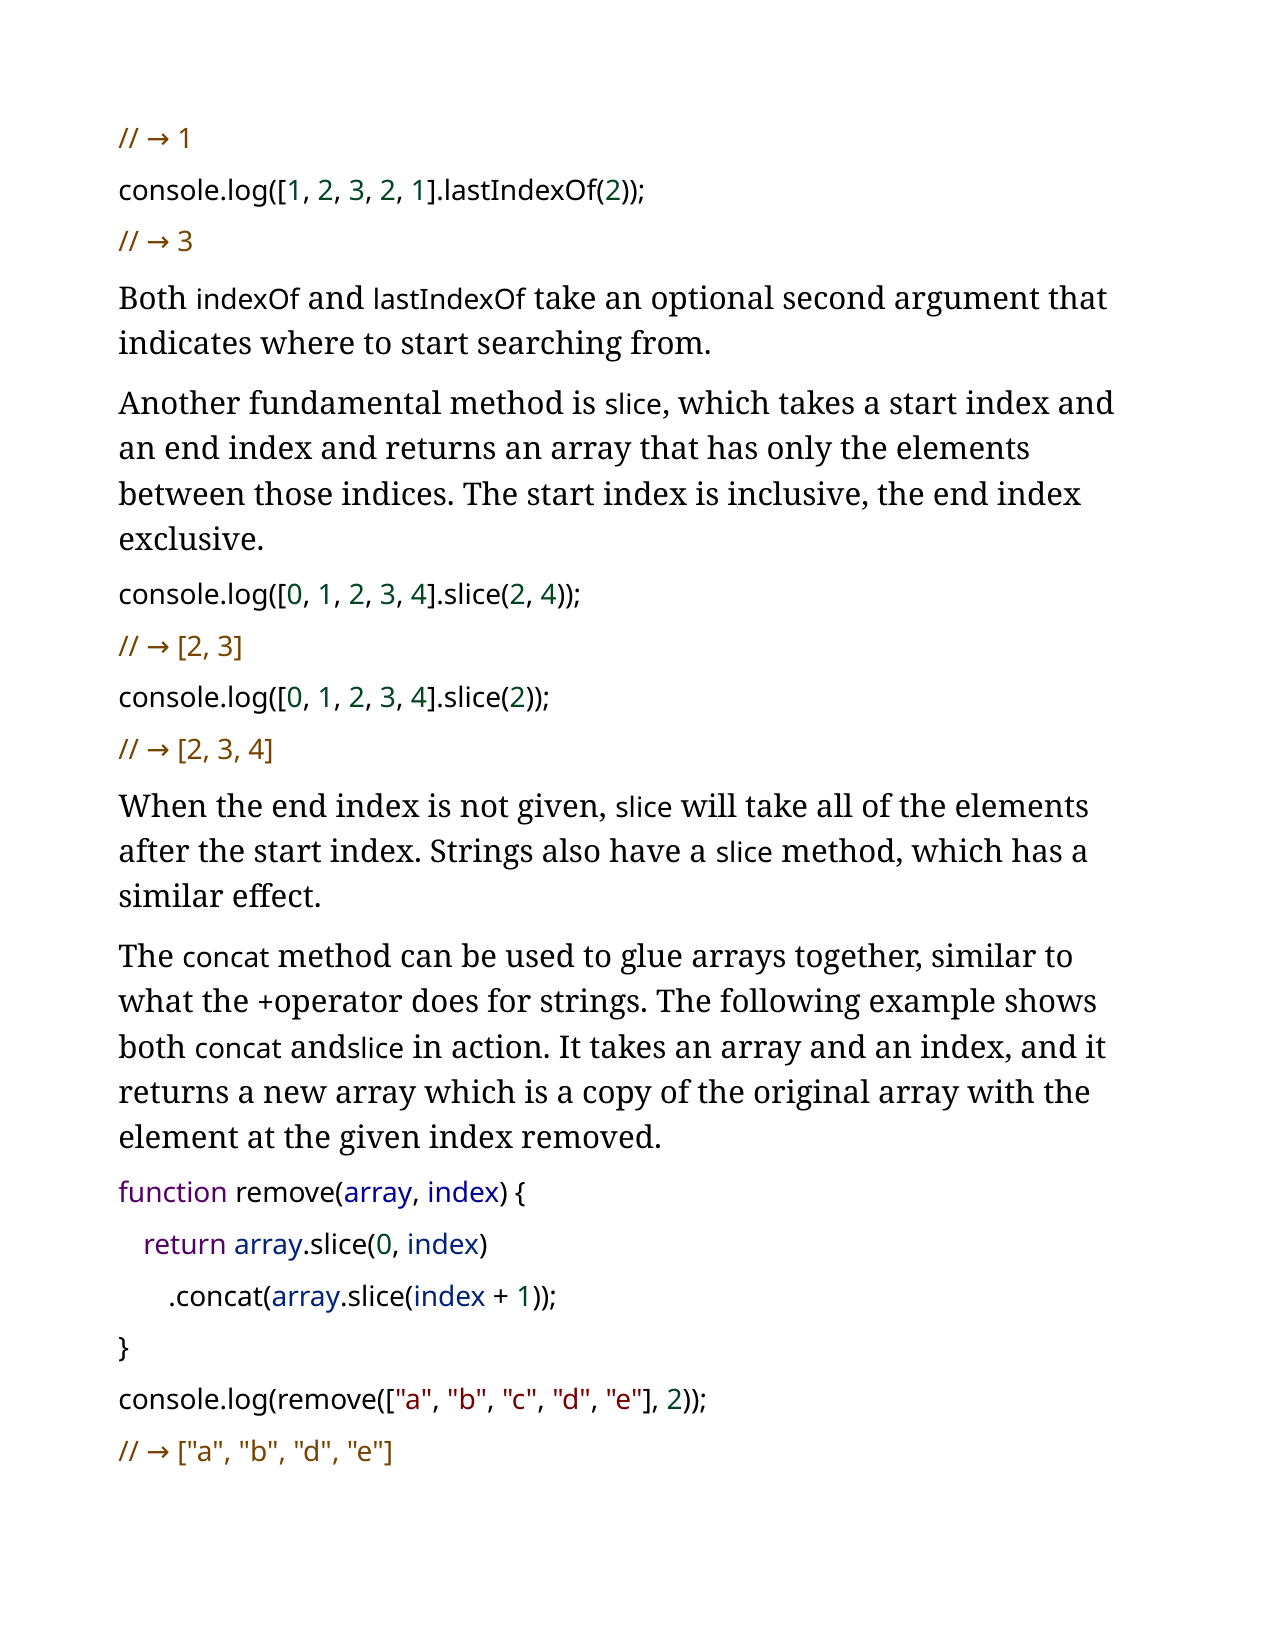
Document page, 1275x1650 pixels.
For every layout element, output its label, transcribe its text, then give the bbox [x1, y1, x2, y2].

text Another fundamental method is slice, which takes a start index and an end index and returns an array that has only the elements between those indices. The start index is inclusive, the end index exclusive. [118, 378, 1157, 559]
text // → 1 [118, 118, 1157, 156]
text // → [2, 3] [118, 626, 1157, 664]
text } [118, 1327, 1157, 1366]
text Both indexOf and lastIndexOf take an optional second argument that indicates where to start searching from. [118, 273, 1157, 364]
text console.log([0, 1, 2, 3, 4].slice(2, 4)); [118, 574, 1157, 612]
text // → 3 [118, 221, 1157, 260]
text console.log(remove(["a", "b", "c", "d", "e"], 2)); [118, 1379, 1157, 1417]
text When the end index is not given, slice will take all of the elements after the start index. Strings also have a slice method, which has a similar effect. [118, 781, 1157, 917]
text console.log([1, 2, 3, 2, 1].lastIndexOf(2)); [118, 170, 1157, 208]
text console.log([0, 1, 2, 3, 4].slice(2)); [118, 677, 1157, 716]
text return array.slice(0, index) [118, 1224, 1157, 1262]
text The concat method can be used to glue arrays together, similar to what the +operator does for strings. The following example shows both concat andslice in action. It takes an array and an index, and it returns a new array which is a copy of the original array with the element at the given index removed. [118, 931, 1157, 1158]
text function remove(array, index) { [118, 1172, 1157, 1211]
text // → [2, 3, 4] [118, 729, 1157, 767]
text .concat(array.slice(index + 1)); [118, 1276, 1157, 1314]
text // → ["a", "b", "d", "e"] [118, 1431, 1157, 1469]
